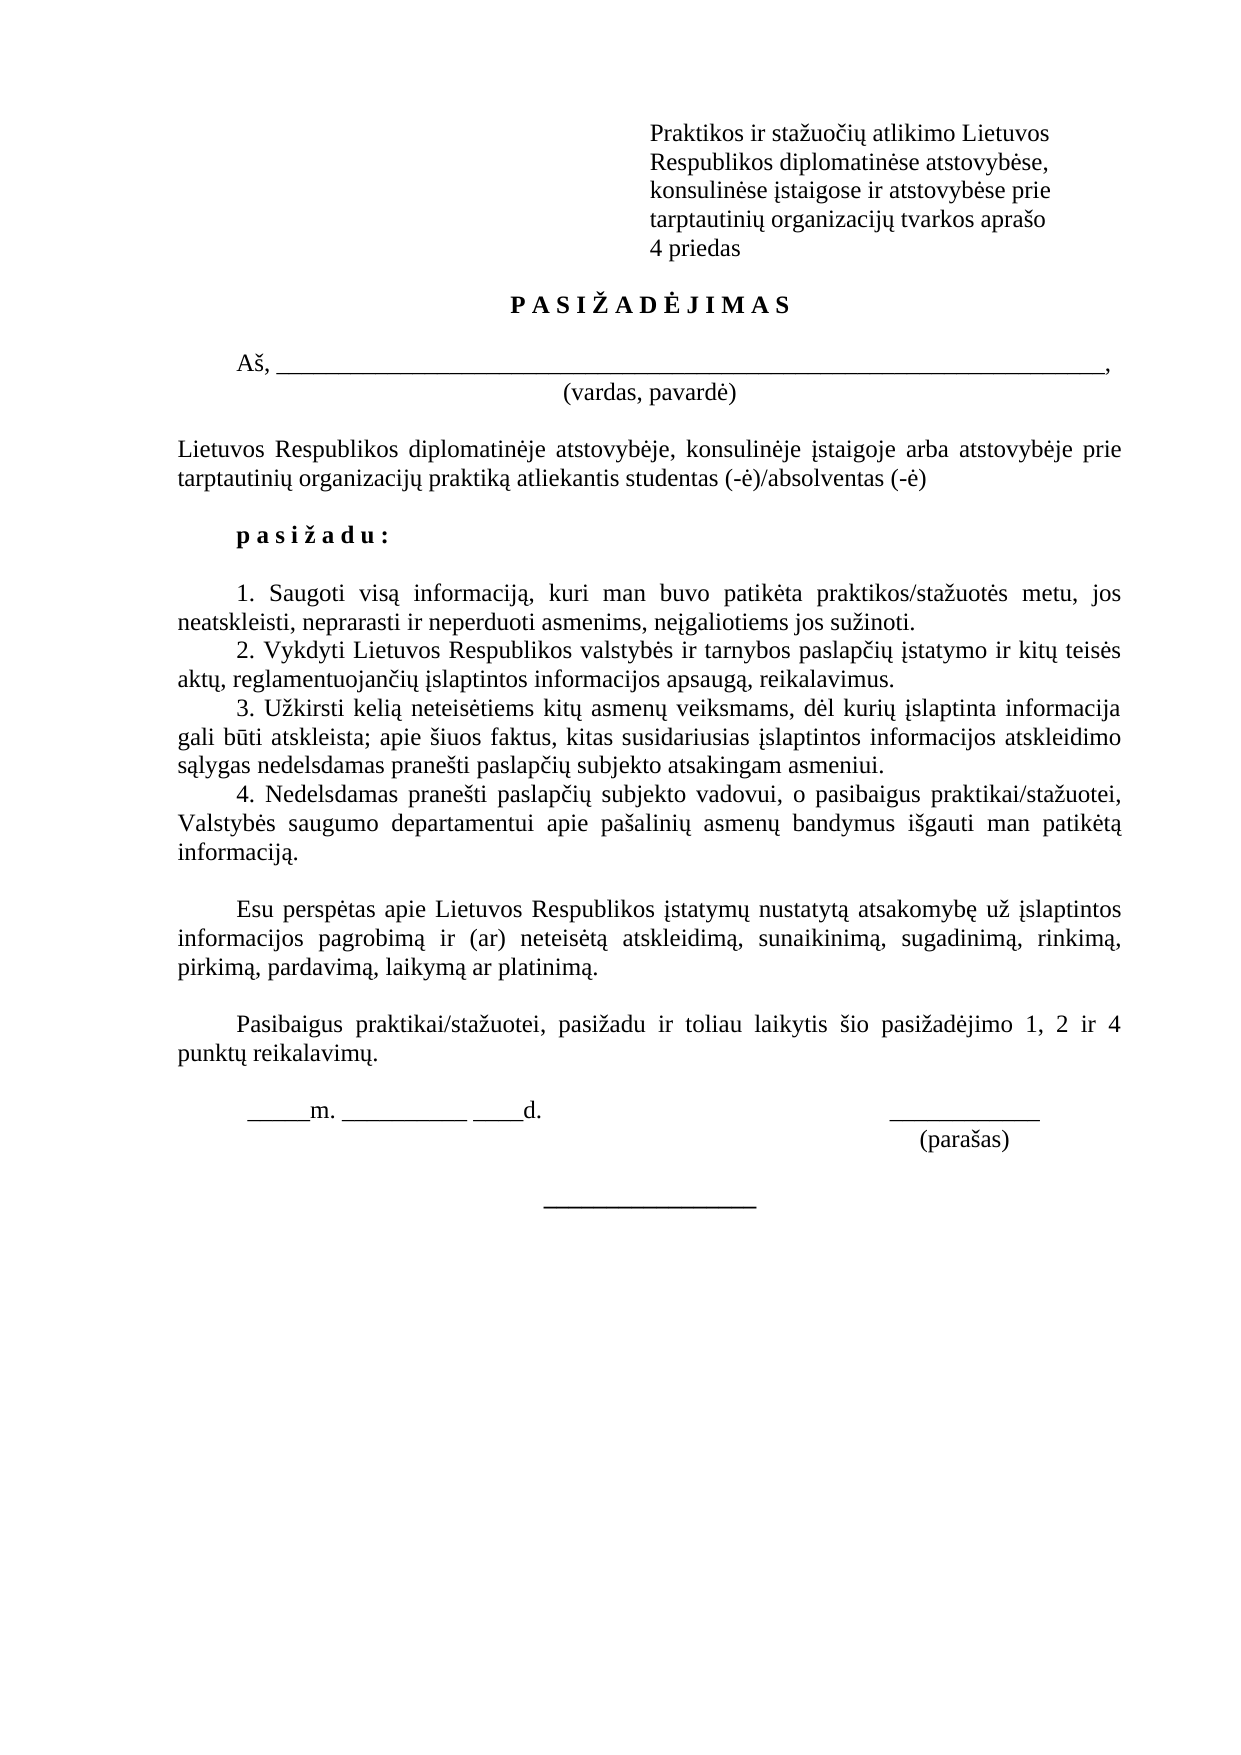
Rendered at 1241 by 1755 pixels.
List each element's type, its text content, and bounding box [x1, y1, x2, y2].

text konsulinėse įstaigose ir atstovybėse prie [649, 176, 1122, 204]
text Respublikos diplomatinėse atstovybėse, [649, 147, 1122, 176]
text p a s i ž a d u : [177, 521, 1122, 549]
text tarptautinių organizacijų tvarkos aprašo [649, 204, 1122, 233]
text 4 priedas [649, 233, 1122, 262]
text (vardas, pavardė) [177, 377, 1122, 406]
text P A S I Ž A D Ė J I M A S [177, 291, 1122, 319]
text Pasibaigus praktikai/stažuotei, pasižadu ir toliau laikytis šio pasižadėjimo 1, 2 ir 4 punktų reikalavimų. [177, 1009, 1122, 1067]
text 4. Nedelsdamas pranešti paslapčių subjekto vadovui, o pasibaigus praktikai/stažuotei, Valstybės saugumo departamentui apie pašalinių asmenų bandymus išgauti man patikėtą informaciją. [177, 779, 1122, 866]
text 1. Saugoti visą informaciją, kuri man buvo patikėta praktikos/stažuotės metu, jos neatskleisti, neprarasti ir neperduoti asmenims, neįgaliotiems jos sužinoti. [177, 578, 1122, 636]
table_header ____________ (parašas) [807, 1096, 1122, 1153]
text Esu perspėtas apie Lietuvos Respublikos įstatymų nustatytą atsakomybę už įslaptintos informacijos pagrobimą ir (ar) neteisėtą atskleidimą, sunaikinimą, sugadinimą, rinkimą, pirkimą, pardavimą, laikymą ar platinimą. [177, 894, 1122, 981]
table_header _____m. __________ ____d. [177, 1096, 807, 1153]
text _________________ [177, 1182, 1122, 1211]
text Praktikos ir stažuočių atlikimo Lietuvos [649, 118, 1122, 147]
text 2. Vykdyti Lietuvos Respublikos valstybės ir tarnybos paslapčių įstatymo ir kitų teisės aktų, reglamentuojančių įslaptintos informacijos apsaugą, reikalavimus. [177, 636, 1122, 693]
text 3. Užkirsti kelią neteisėtiems kitų asmenų veiksmams, dėl kurių įslaptinta informacija gali būti atskleista; apie šiuos faktus, kitas susidariusias įslaptintos informacijos atskleidimo sąlygas nedelsdamas pranešti paslapčių subjekto atsakingam asmeniui. [177, 693, 1122, 779]
text Lietuvos Respublikos diplomatinėje atstovybėje, konsulinėje įstaigoje arba atstovybėje prie tarptautinių organizacijų praktiką atliekantis studentas (-ė)/absolventas (-ė) [177, 434, 1122, 492]
text Aš, , [177, 348, 1122, 377]
